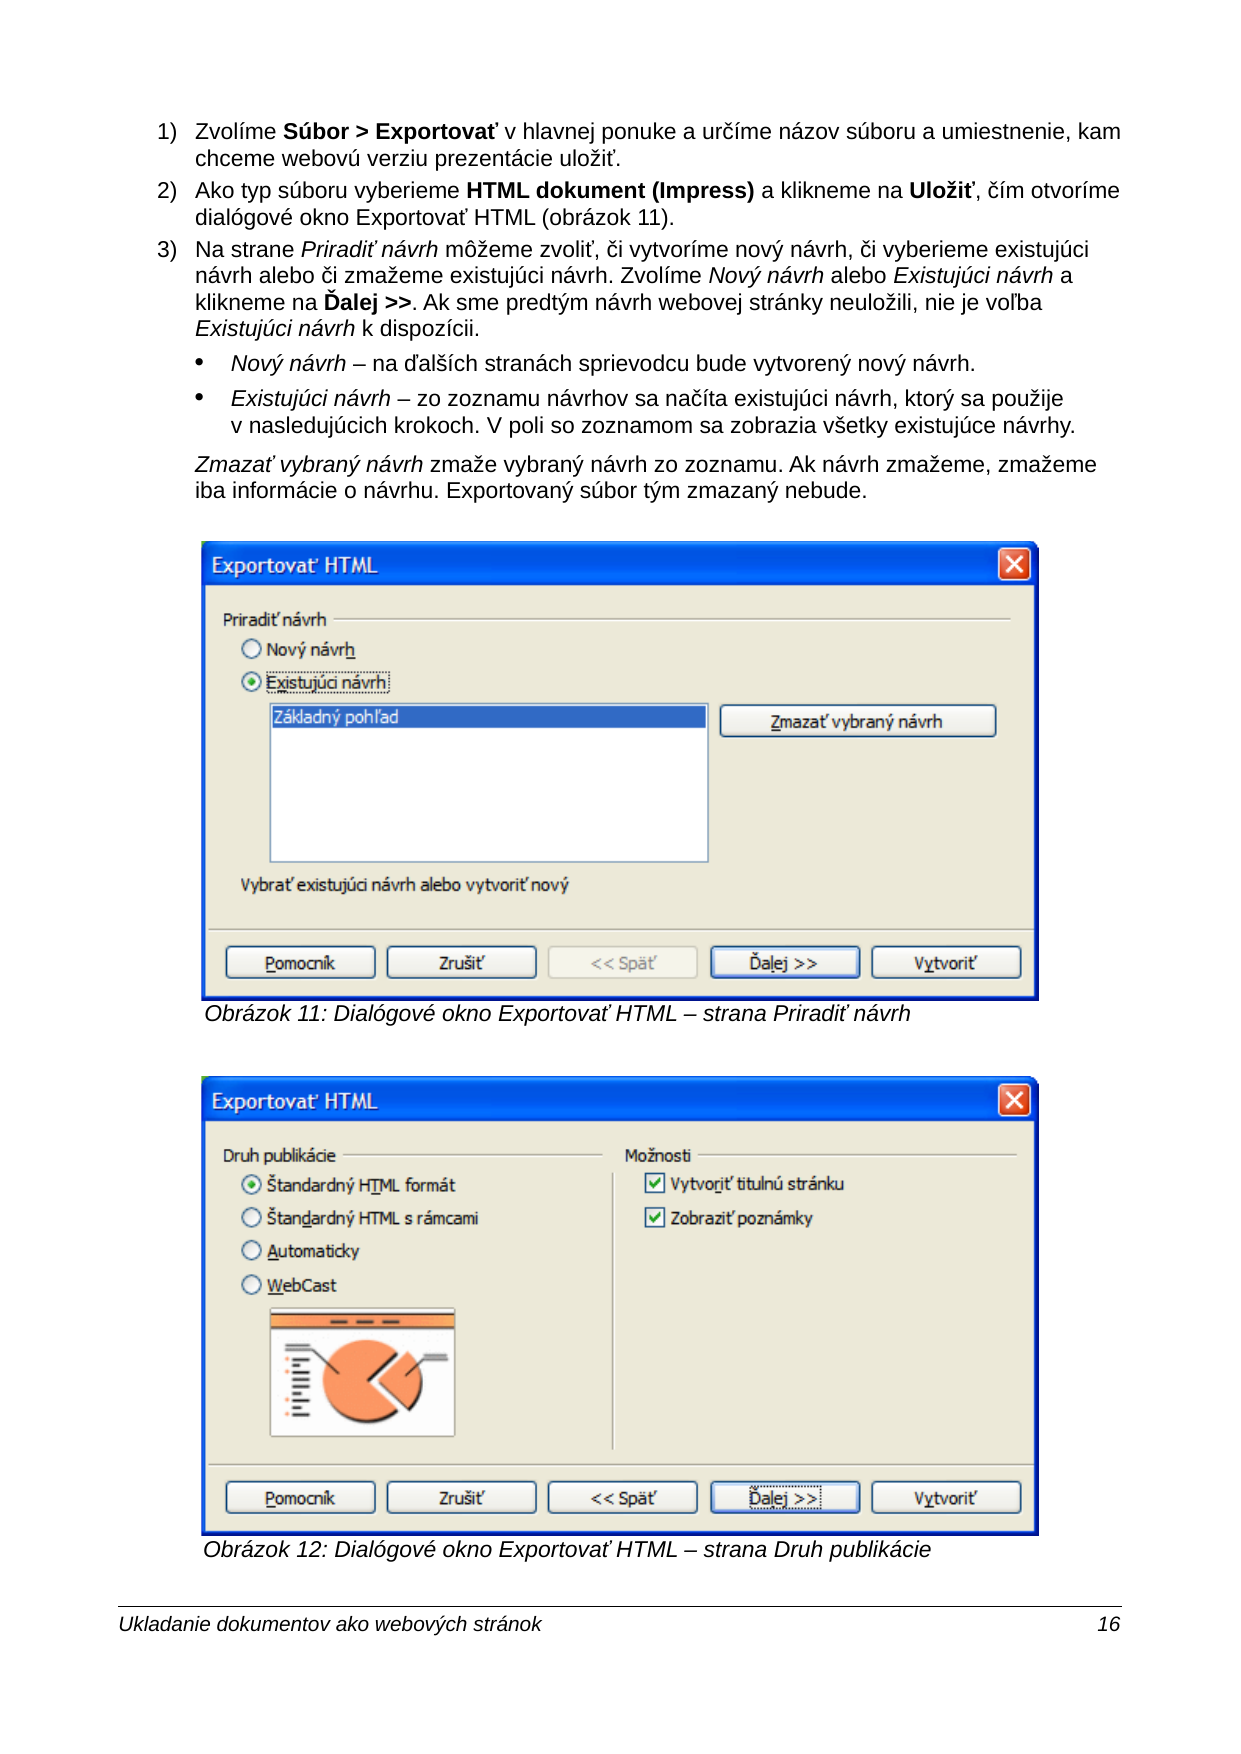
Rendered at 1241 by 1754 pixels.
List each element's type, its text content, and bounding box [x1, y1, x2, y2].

list Existujúci návrh – zo zoznamu návrhov sa načíta existujúci návrh, ktorý sa použije v nasledujúcich krokoch. V poli so zoznamom sa zobrazia všetky existujúce návrhy. [192, 383, 1122, 439]
list Nový návrh – na ďalších stranách sprievodcu bude vytvorený nový návrh. [192, 348, 1122, 377]
list Zmazať vybraný návrh zmaže vybraný návrh zo zoznamu. Ak návrh zmažeme, zmažeme iba informácie o návrhu. Exportovaný súbor tým zmazaný nebude. [195, 451, 1122, 504]
text Obrázok 12: Dialógové okno Exportovať HTML – strana Druh publikácie [203, 1536, 1037, 1562]
text Obrázok 11: Dialógové okno Exportovať HTML – strana Priradiť návrh [204, 1001, 1036, 1027]
picture [201, 1076, 1039, 1536]
picture [201, 541, 1039, 1001]
list Zvolíme Súbor > Exportovať v hlavnej ponuke a určíme názov súboru a umiestnenie, kam chceme webovú verziu prezentácie uložiť. [177, 118, 1122, 171]
list Ako typ súboru vyberieme HTML dokument (Impress) a klikneme na Uložiť, čím otvoríme dialógové okno Exportovať HTML (obrázok 11). [177, 177, 1122, 230]
list Na strane Priradiť návrh môžeme zvoliť, či vytvoríme nový návrh, či vyberieme existujúci návrh alebo či zmažeme existujúci návrh. Zvolíme Nový návrh alebo Existujúci návrh a klikneme na Ďalej >>. Ak sme predtým návrh webovej stránky neuložili, nie je voľba Existujúci návrh k dispozícii. [177, 236, 1122, 341]
